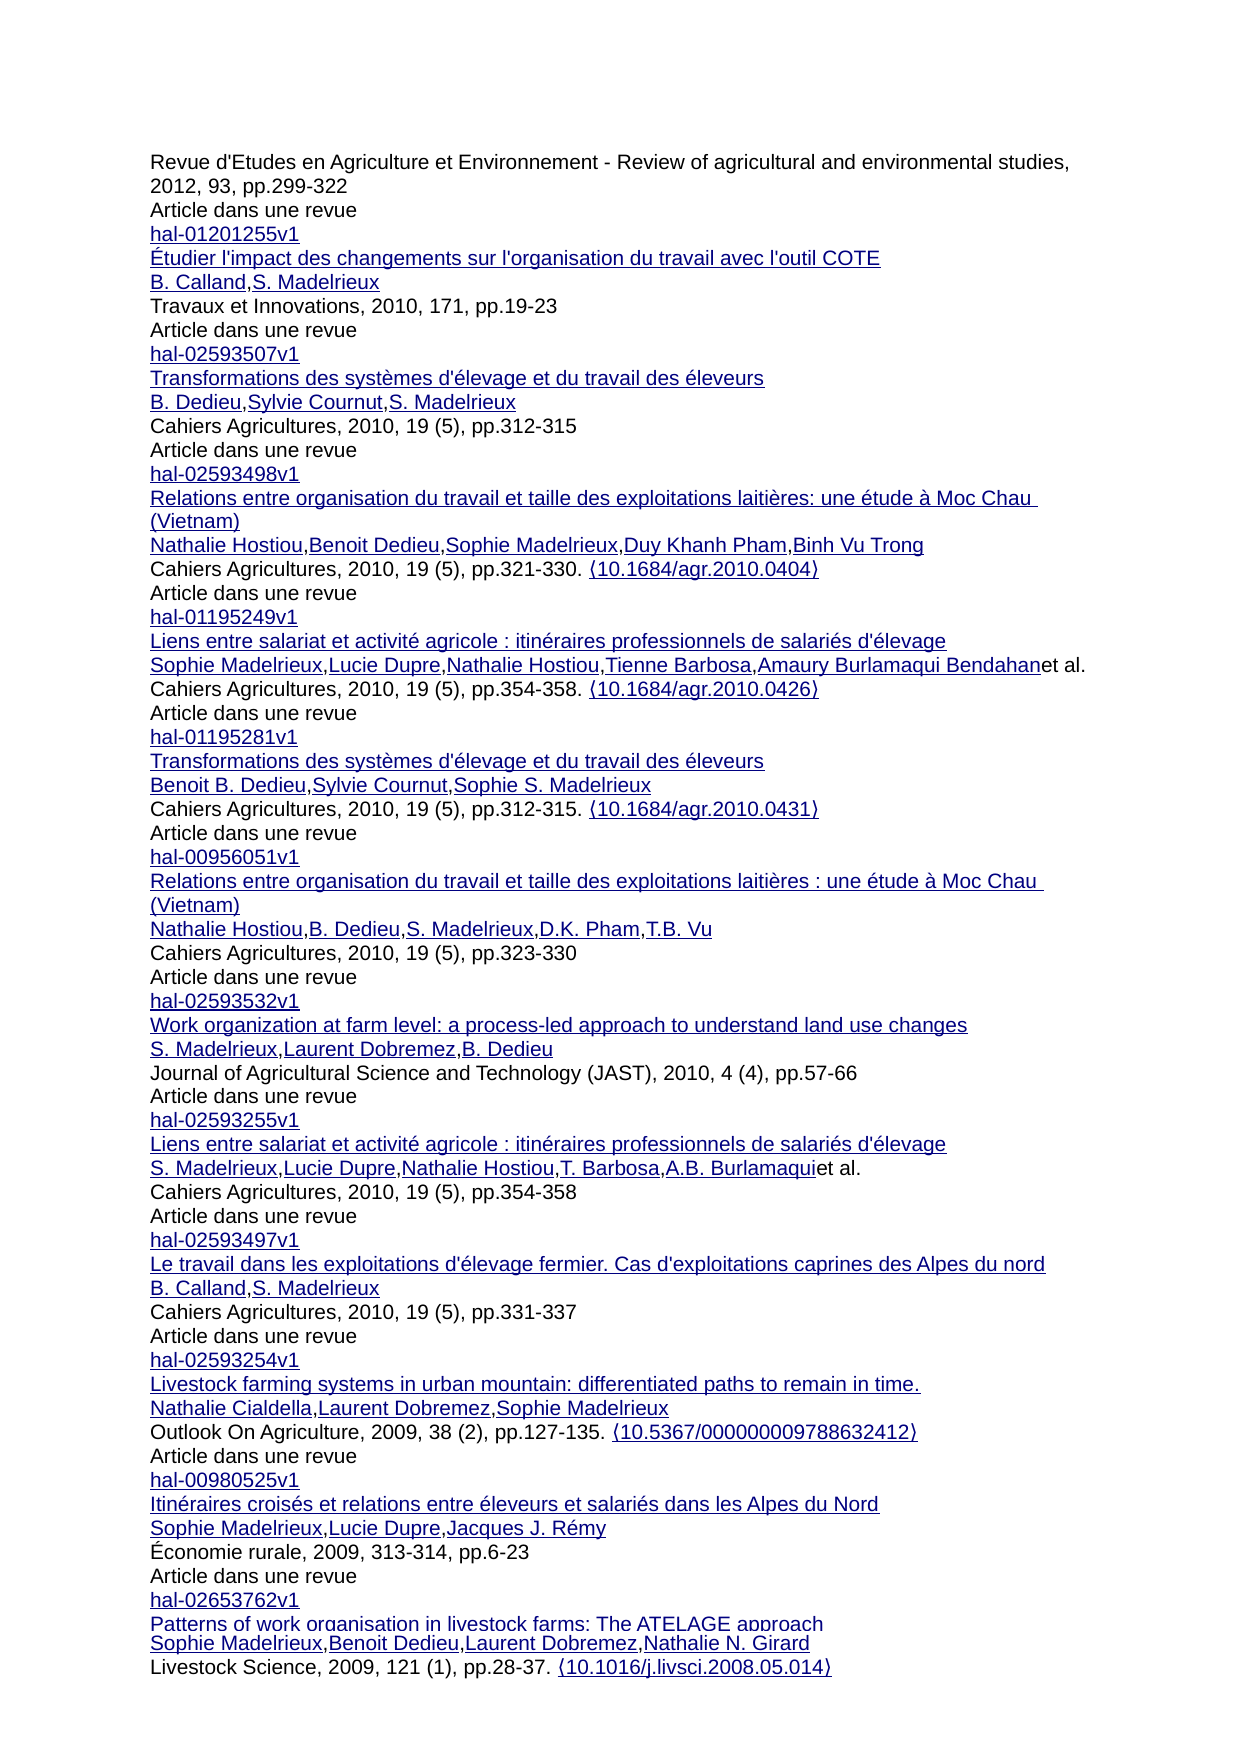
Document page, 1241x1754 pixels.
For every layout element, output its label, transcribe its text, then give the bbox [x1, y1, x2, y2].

table_cell Livestock farming systems in urban mountain: differentiated paths to remain in time. Nathalie Cialdella,Laurent Dobremez,Sophie Madelrieux Outlook On Agriculture, 2009, 38 (2), pp.127-135. ⟨10.5367/000000009788632412⟩ Article dans une revue hal-00980525v1 [150, 1372, 1090, 1492]
table_cell Transformations des systèmes d'élevage et du travail des éleveurs B. Dedieu,Sylvie Cournut,S. Madelrieux Cahiers Agricultures, 2010, 19 (5), pp.312-315 Article dans une revue hal-02593498v1 [150, 366, 1090, 485]
table_cell Liens entre salariat et activité agricole : itinéraires professionnels de salariés d'élevage Sophie Madelrieux,Lucie Dupre,Nathalie Hostiou,Tienne Barbosa,Amaury Burlamaqui Bendahanet al. Cahiers Agricultures, 2010, 19 (5), pp.354-358. ⟨10.1684/agr.2010.0426⟩ Article dans une revue hal-01195281v1 [150, 629, 1090, 749]
table_cell Étudier l'impact des changements sur l'organisation du travail avec l'outil COTE B. Calland,S. Madelrieux Travaux et Innovations, 2010, 171, pp.19-23 Article dans une revue hal-02593507v1 [150, 246, 1090, 366]
table_cell Transformations des systèmes d'élevage et du travail des éleveurs Benoit B. Dedieu,Sylvie Cournut,Sophie S. Madelrieux Cahiers Agricultures, 2010, 19 (5), pp.312-315. ⟨10.1684/agr.2010.0431⟩ Article dans une revue hal-00956051v1 [150, 749, 1090, 869]
table_cell Liens entre salariat et activité agricole : itinéraires professionnels de salariés d'élevage S. Madelrieux,Lucie Dupre,Nathalie Hostiou,T. Barbosa,A.B. Burlamaquiet al. Cahiers Agricultures, 2010, 19 (5), pp.354-358 Article dans une revue hal-02593497v1 [150, 1132, 1090, 1252]
table_cell Patterns of work organisation in livestock farms: The ATELAGE approach Sophie Madelrieux,Benoit Dedieu,Laurent Dobremez,Nathalie N. Girard Livestock Science, 2009, 121 (1), pp.28-37. ⟨10.1016/j.livsci.2008.05.014⟩ [150, 1611, 1090, 1679]
table_cell Itinéraires croisés et relations entre éleveurs et salariés dans les Alpes du Nord Sophie Madelrieux,Lucie Dupre,Jacques J. Rémy Économie rurale, 2009, 313-314, pp.6-23 Article dans une revue hal-02653762v1 [150, 1492, 1090, 1611]
table_cell Relations entre organisation du travail et taille des exploitations laitières : une étude à Moc Chau (Vietnam) Nathalie Hostiou,B. Dedieu,S. Madelrieux,D.K. Pham,T.B. Vu Cahiers Agricultures, 2010, 19 (5), pp.323-330 Article dans une revue hal-02593532v1 [150, 869, 1090, 1012]
table_cell Relations entre organisation du travail et taille des exploitations laitières: une étude à Moc Chau (Vietnam) Nathalie Hostiou,Benoit Dedieu,Sophie Madelrieux,Duy Khanh Pham,Binh Vu Trong Cahiers Agricultures, 2010, 19 (5), pp.321-330. ⟨10.1684/agr.2010.0404⟩ Article dans une revue hal-01195249v1 [150, 485, 1090, 629]
table_cell Work organization at farm level: a process-led approach to understand land use changes S. Madelrieux,Laurent Dobremez,B. Dedieu Journal of Agricultural Science and Technology (JAST), 2010, 4 (4), pp.57-66 Article dans une revue hal-02593255v1 [150, 1013, 1090, 1132]
table_cell Le travail dans les exploitations d'élevage fermier. Cas d'exploitations caprines des Alpes du nord B. Calland,S. Madelrieux Cahiers Agricultures, 2010, 19 (5), pp.331-337 Article dans une revue hal-02593254v1 [150, 1252, 1090, 1372]
table_cell Revue d'Etudes en Agriculture et Environnement - Review of agricultural and environmental studies, 2012, 93, pp.299-322 Article dans une revue hal-01201255v1 [150, 150, 1090, 246]
